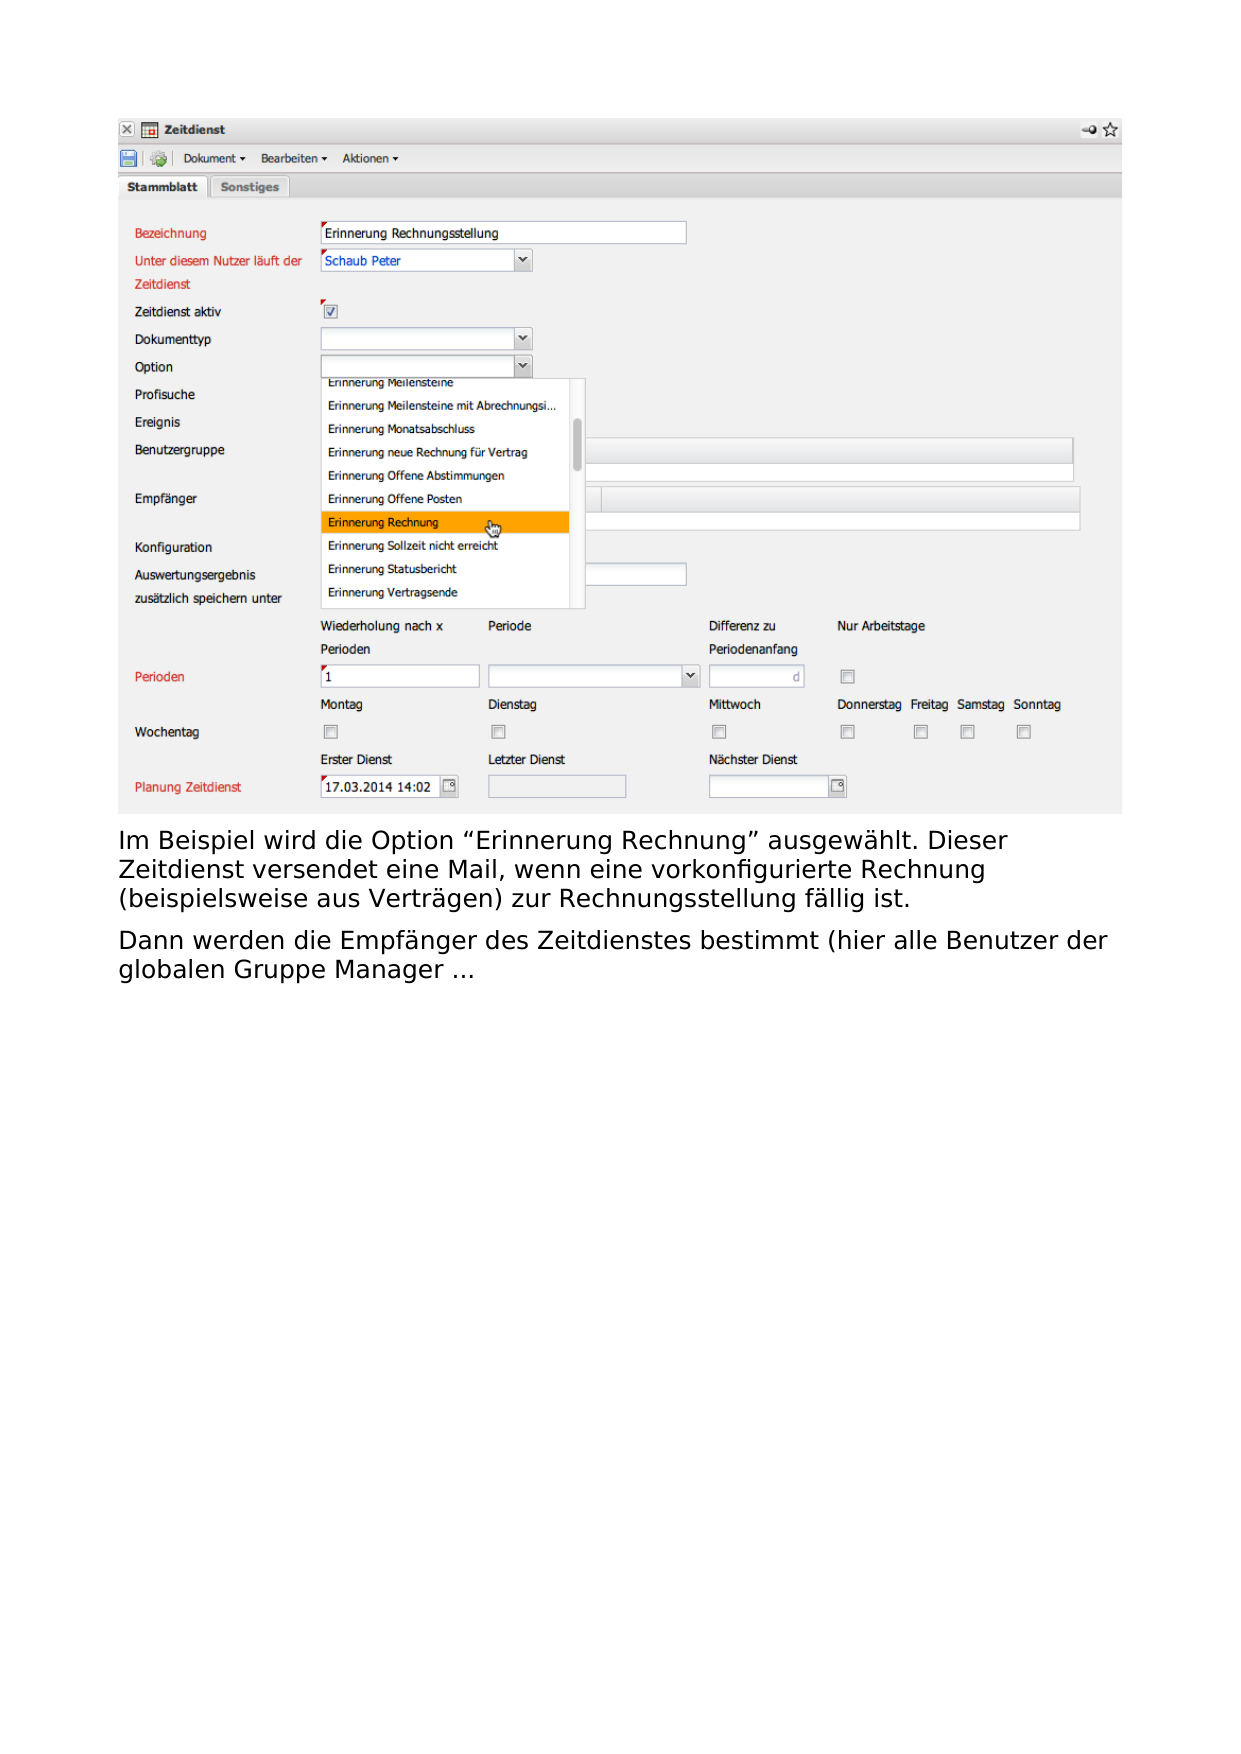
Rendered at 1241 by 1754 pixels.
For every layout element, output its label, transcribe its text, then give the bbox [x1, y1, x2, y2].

text Im Beispiel wird die Option “Erinnerung Rechnung” ausgewählt. Dieser Zeitdienst versendet eine Mail, wenn eine vorkonfigurierte Rechnung (beispielsweise aus Verträgen) zur Rechnungsstellung fällig ist. [118, 826, 1122, 913]
text Dann werden die Empfänger des Zeitdienstes bestimmt (hier alle Benutzer der globalen Gruppe Manager ... [118, 926, 1122, 984]
picture [118, 118, 1123, 814]
